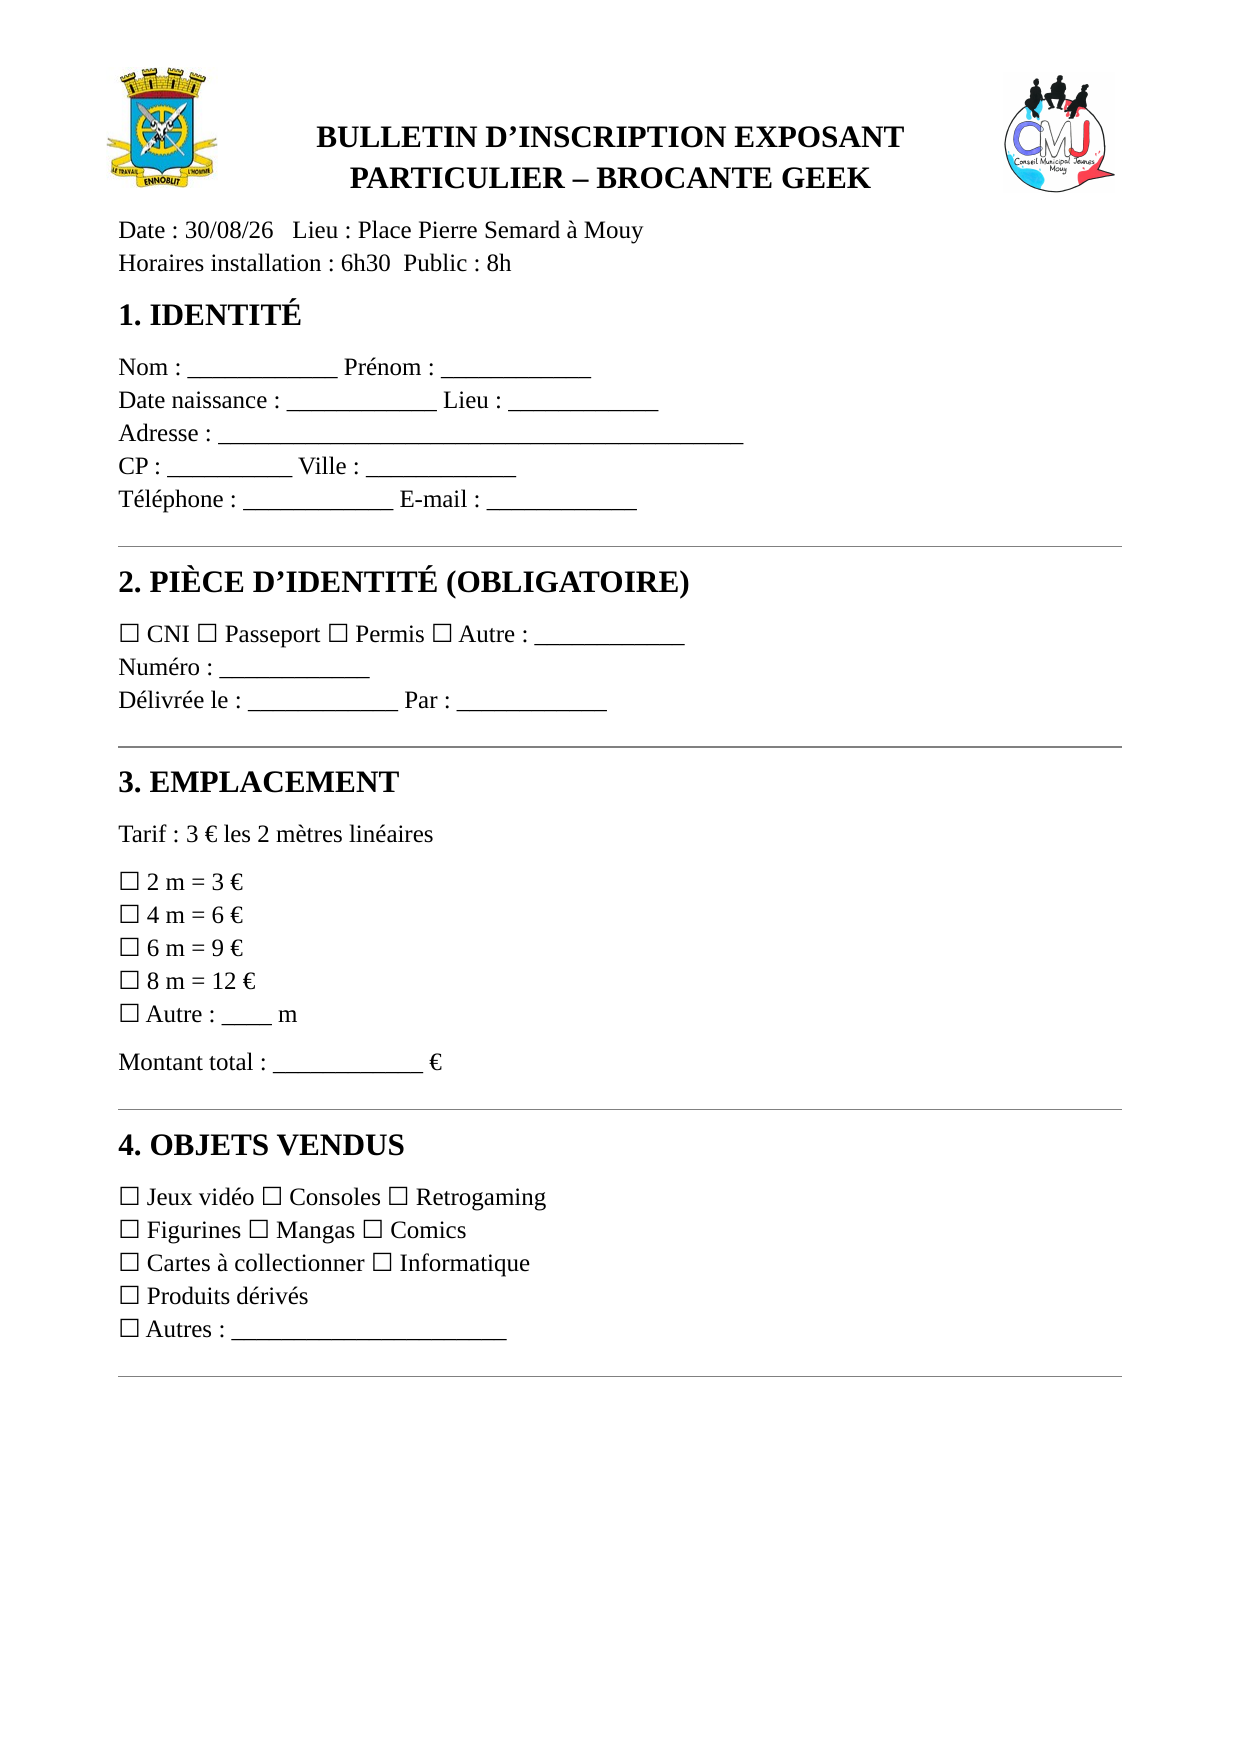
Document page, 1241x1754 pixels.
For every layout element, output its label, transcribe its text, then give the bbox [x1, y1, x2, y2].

subtitle BULLETIN D’INSCRIPTION EXPOSANT PARTICULIER – BROCANTE GEEK [118, 118, 1122, 195]
subtitle 1. IDENTITÉ [118, 296, 1122, 332]
subtitle 2. PIÈCE D’IDENTITÉ (OBLIGATOIRE) [118, 563, 1122, 599]
text Nom : ____________ Prénom : ____________ Date naissance : ____________ Lieu : ____________ Adresse : __________________________________________ CP : __________ Ville : ____________ Téléphone : ____________ E-mail : ____________ [118, 352, 1122, 512]
picture [106, 67, 218, 188]
text Date : 30/08/26 Lieu : Place Pierre Semard à Mouy Horaires installation : 6h30 Public : 8h [118, 215, 1122, 277]
subtitle 4. OBJETS VENDUS [118, 1126, 1122, 1162]
picture [1003, 72, 1115, 193]
text Montant total : ____________ € [118, 1047, 1122, 1076]
text Tarif : 3 € les 2 mètres linéaires [118, 819, 1122, 848]
text ☐ 2 m = 3 € ☐ 4 m = 6 € ☐ 6 m = 9 € ☐ 8 m = 12 € ☐ Autre : ____ m [118, 867, 1122, 1028]
text ☐ Jeux vidéo ☐ Consoles ☐ Retrogaming ☐ Figurines ☐ Mangas ☐ Comics ☐ Cartes à collectionner ☐ Informatique ☐ Produits dérivés ☐ Autres : ______________________ [118, 1182, 1122, 1343]
subtitle 3. EMPLACEMENT [118, 764, 1122, 800]
text ☐ CNI ☐ Passeport ☐ Permis ☐ Autre : ____________ Numéro : ____________ Délivrée le : ____________ Par : ____________ [118, 619, 1122, 713]
